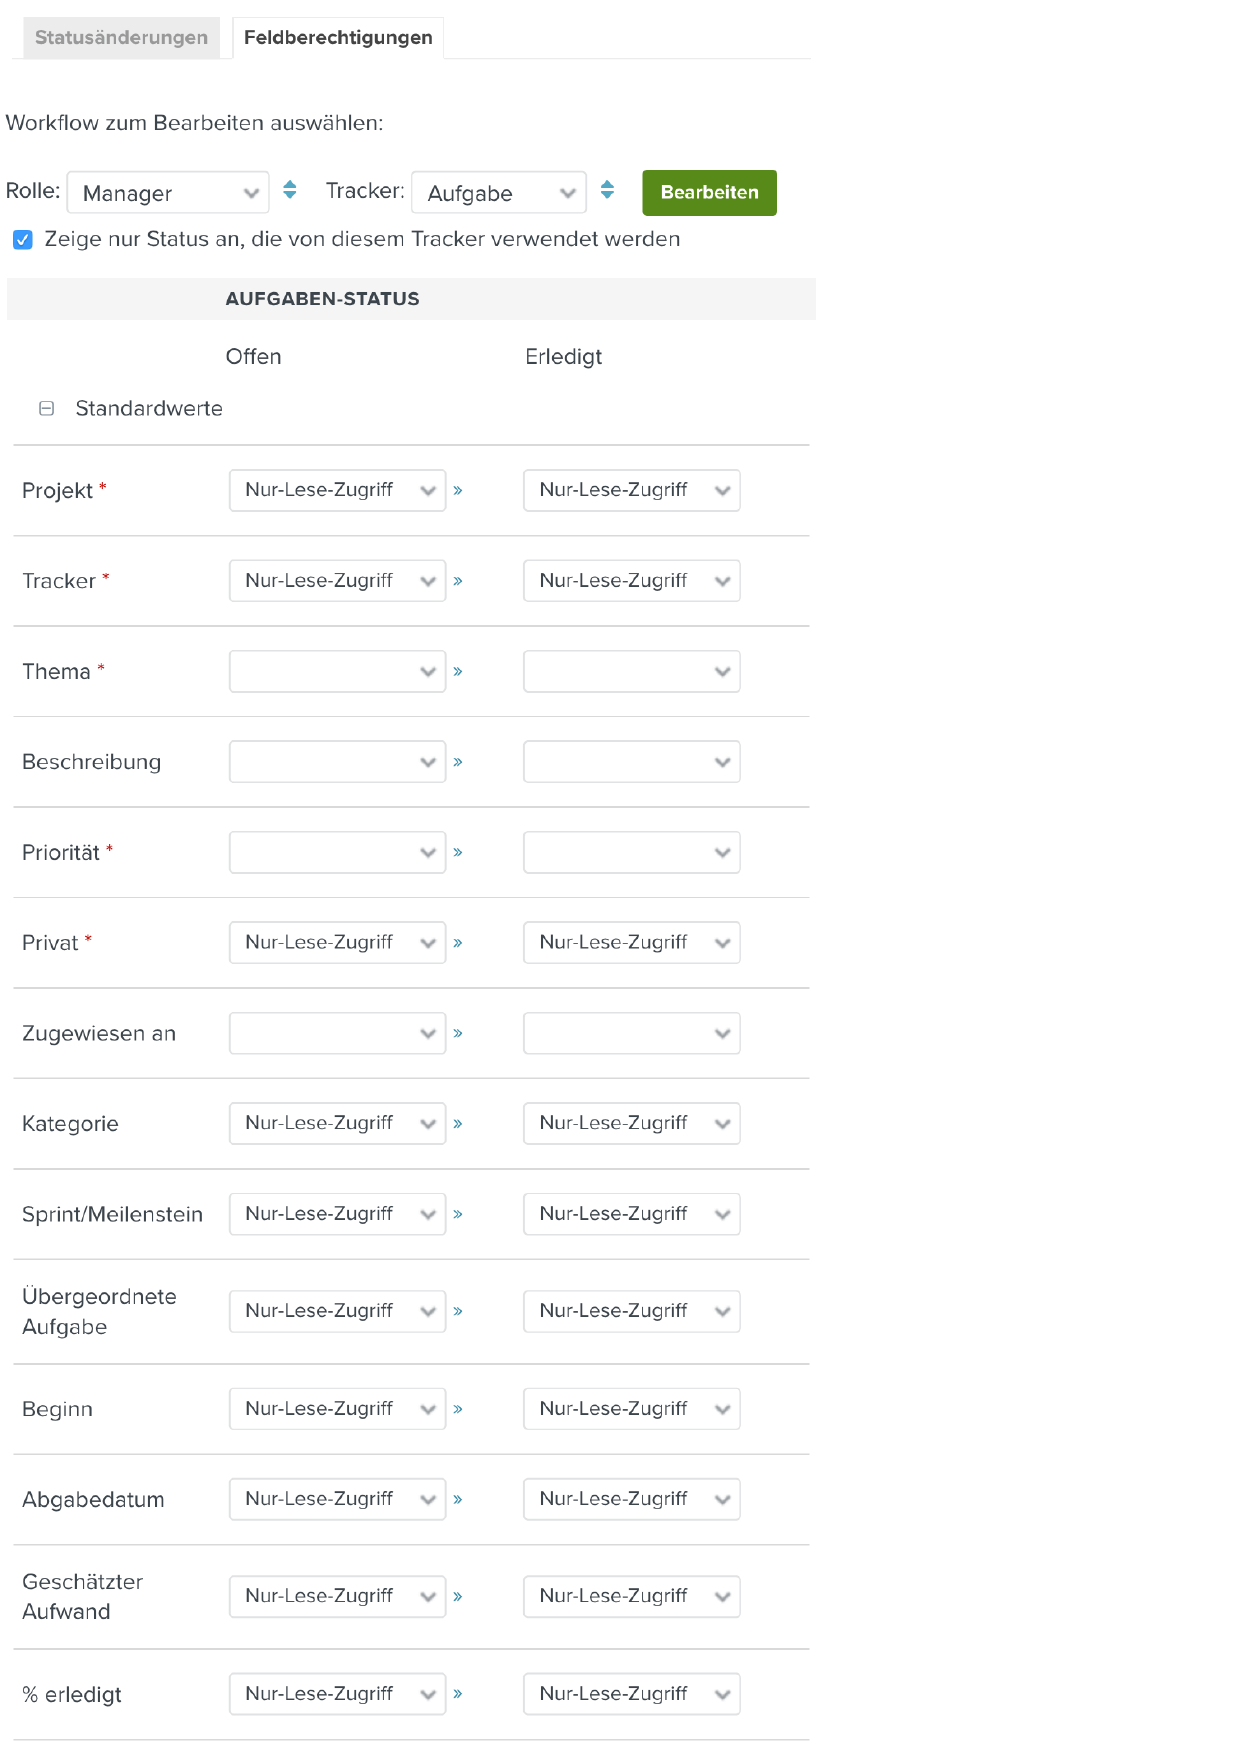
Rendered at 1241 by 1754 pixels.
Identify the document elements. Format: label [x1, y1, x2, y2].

picture [0, 0, 823, 1754]
